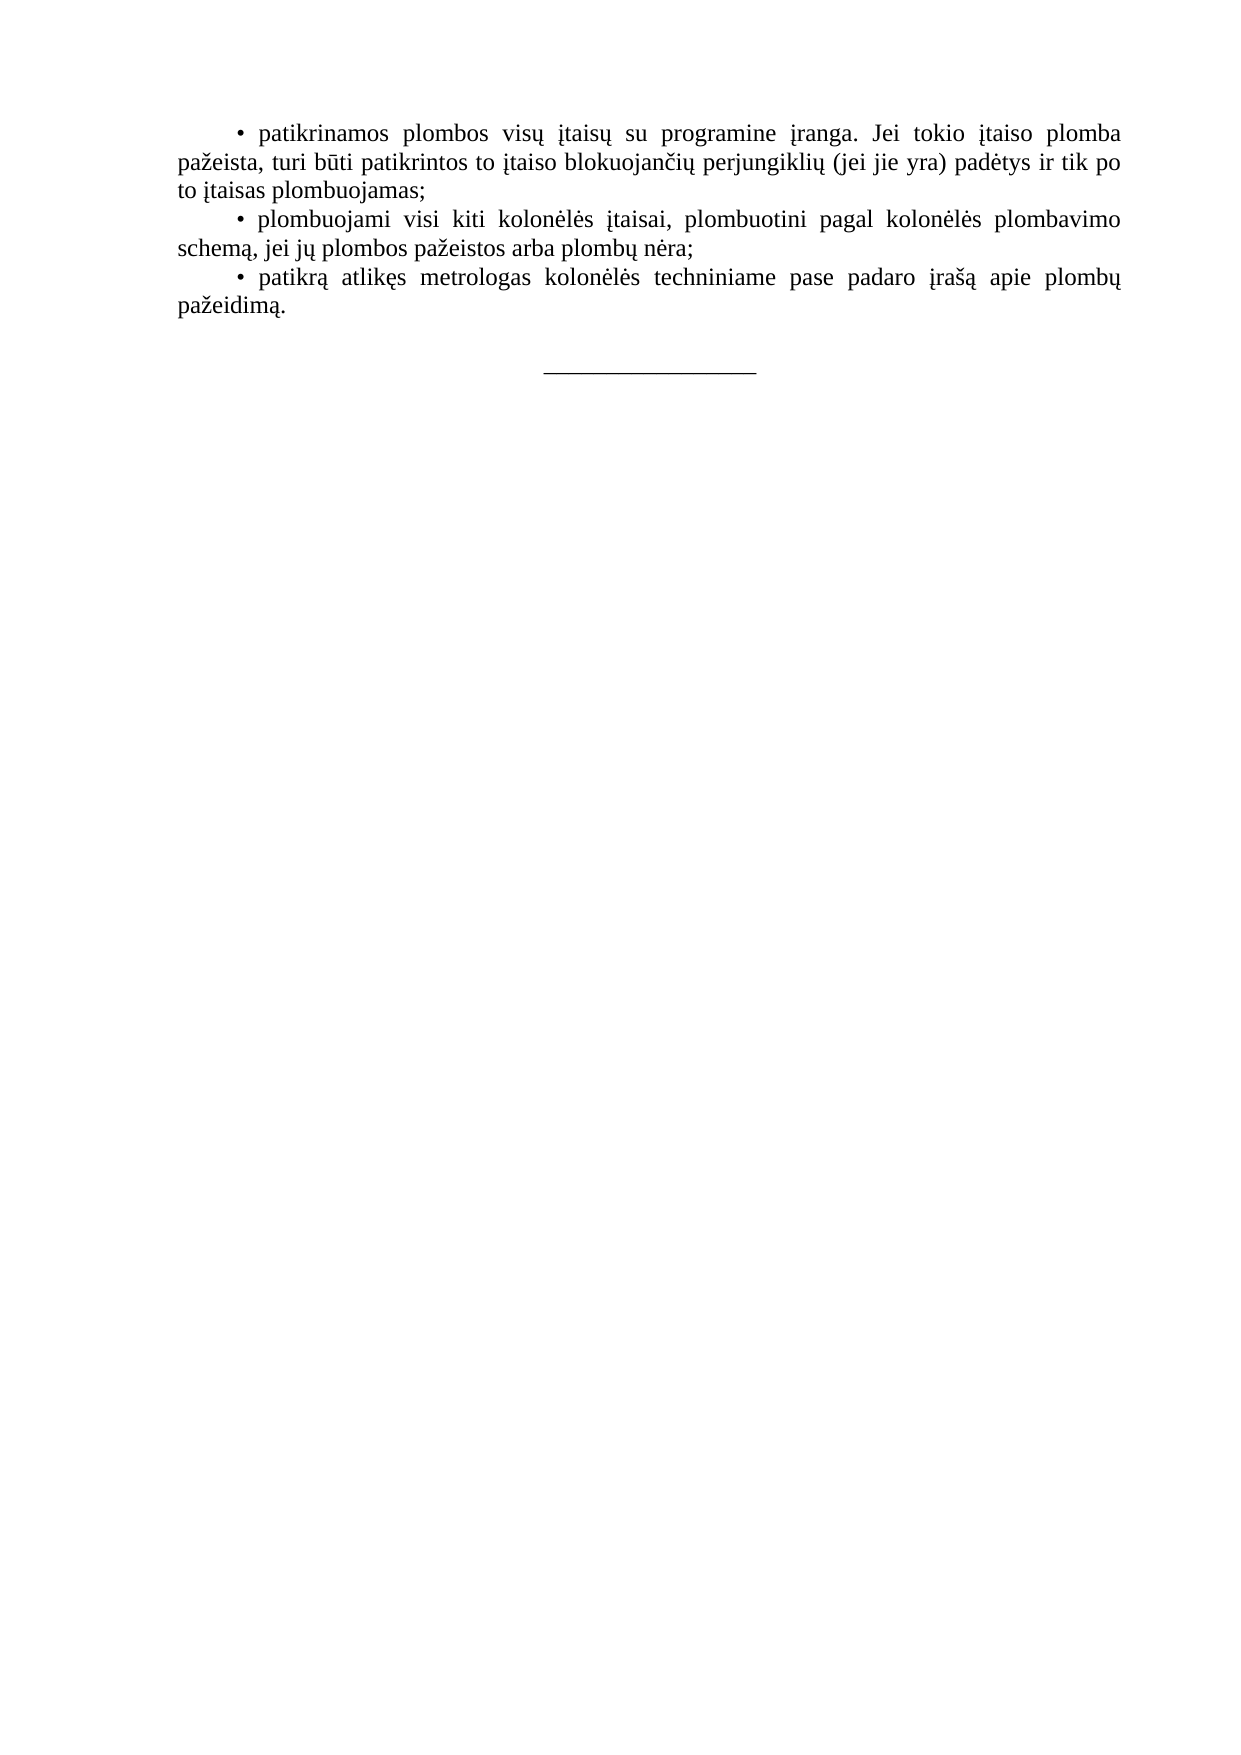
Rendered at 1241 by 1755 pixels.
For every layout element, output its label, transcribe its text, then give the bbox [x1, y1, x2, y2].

text • patikrą atlikęs metrologas kolonėlės techniniame pase padaro įrašą apie plombų pažeidimą. [177, 262, 1122, 319]
text _________________ [177, 348, 1122, 377]
text • plombuojami visi kiti kolonėlės įtaisai, plombuotini pagal kolonėlės plombavimo schemą, jei jų plombos pažeistos arba plombų nėra; [177, 204, 1122, 262]
text • patikrinamos plombos visų įtaisų su programine įranga. Jei tokio įtaiso plomba pažeista, turi būti patikrintos to įtaiso blokuojančių perjungiklių (jei jie yra) padėtys ir tik po to įtaisas plombuojamas; [177, 118, 1122, 204]
